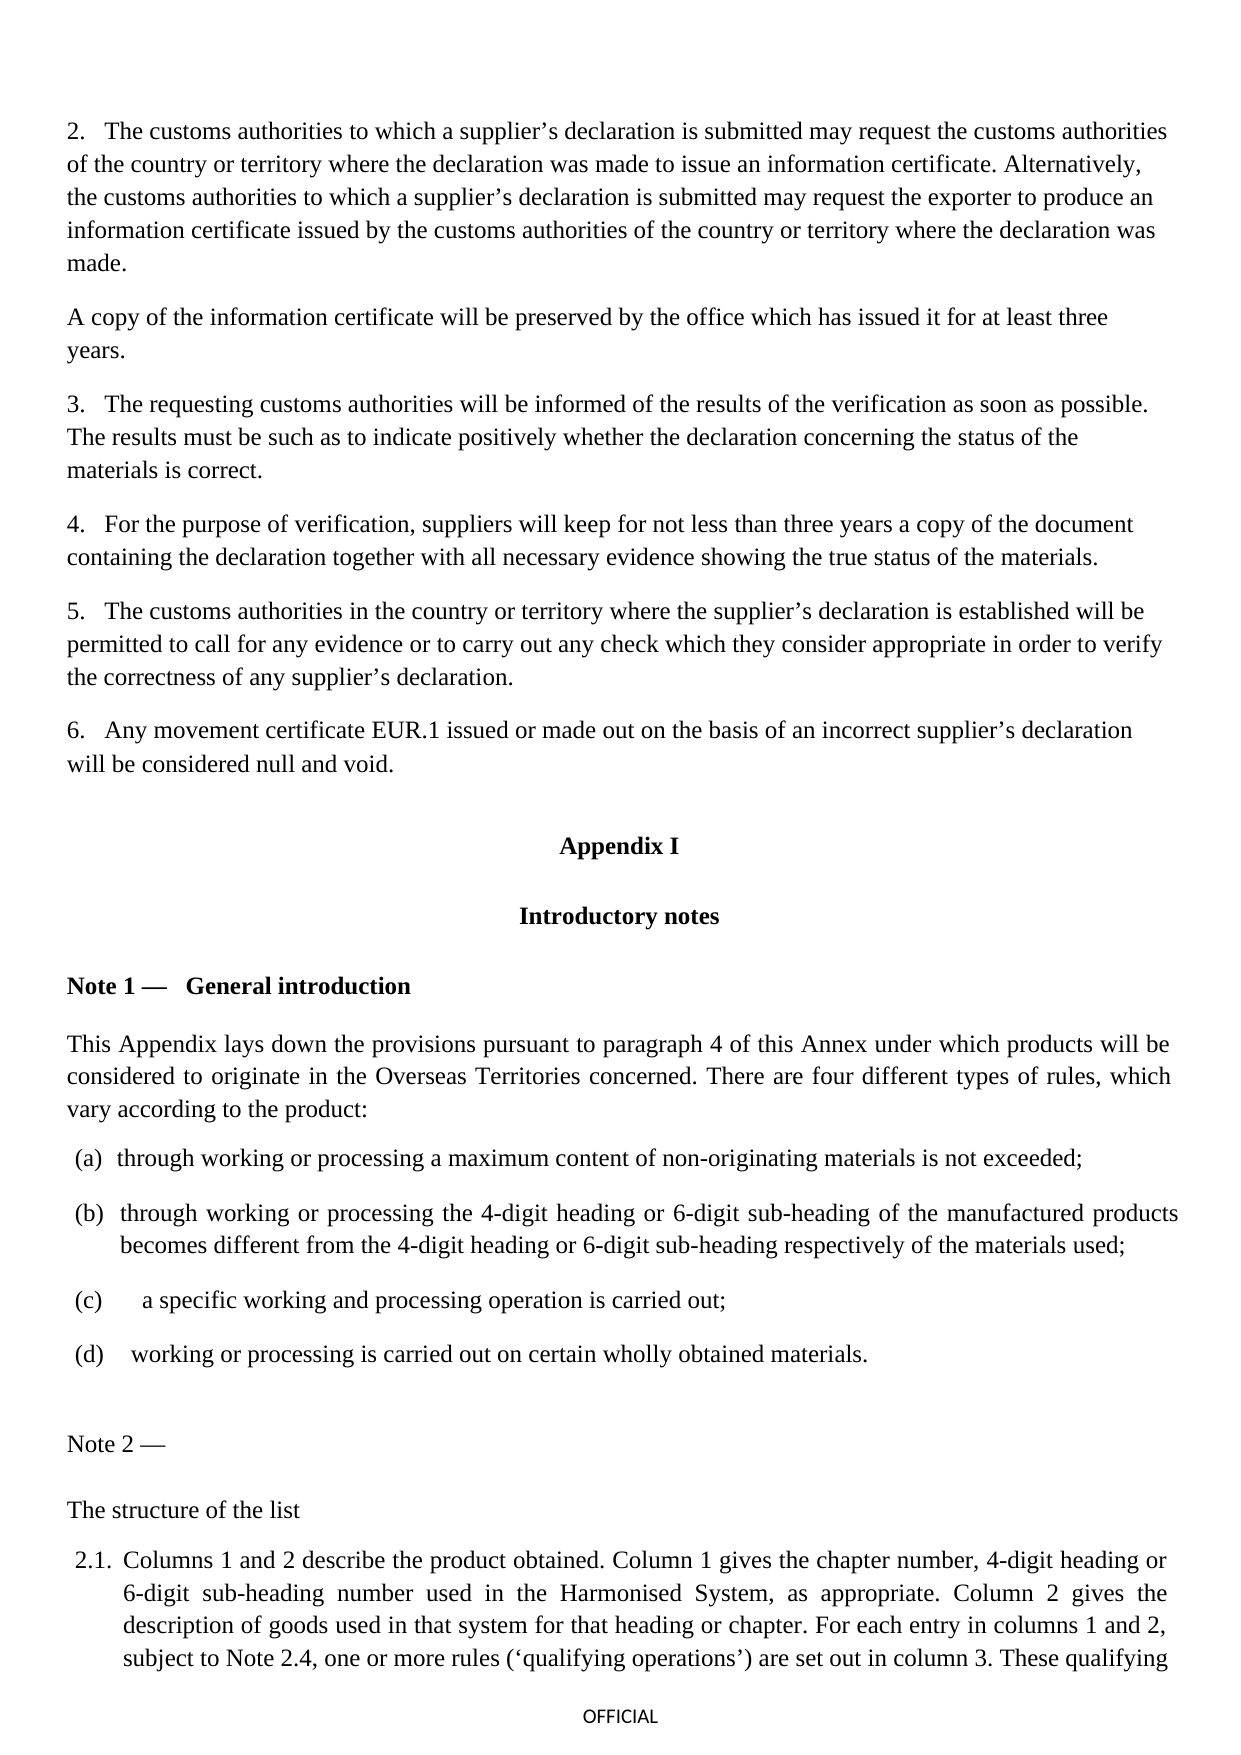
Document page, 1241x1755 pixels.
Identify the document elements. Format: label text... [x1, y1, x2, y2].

table_header through working or processing a maximum content of non-originating materials is not exceeded; [110, 1124, 1171, 1175]
text A copy of the information certificate will be preserved by the office which has issued it for at least three years. [67, 302, 1172, 364]
table_header (a) [67, 1124, 108, 1175]
text 6. Any movement certificate EUR.1 issued or made out on the basis of an incorrect supplier’s declaration will be considered null and void. [67, 716, 1172, 777]
text Note 2 — [67, 1426, 1172, 1458]
text Introductory notes [67, 897, 1172, 930]
text 3. The requesting customs authorities will be informed of the results of the verification as soon as possible. The results must be such as to indicate positively whether the declaration concerning the status of the materials is correct. [67, 389, 1172, 484]
table_header (d) [67, 1320, 122, 1371]
table_header (b) [67, 1178, 111, 1262]
table_header Columns 1 and 2 describe the product obtained. Column 1 gives the chapter number, 4-digit heading or 6-digit sub-heading number used in the Harmonised System, as appropriate. Column 2 gives the description of goods used in that system for that heading or chapter. For each entry in columns 1 and 2, subject to Note 2.4, one or more rules (‘qualifying operations’) are set out in column 3. These qualifying operations concern only non-originating materials. Where, in some cases, the entry in column 1 is preceded by ‘ex’, this signifies that the rule in column 3 applies only to the part of that heading as described in column 2. [116, 1526, 1171, 1678]
table_header (c) [67, 1265, 133, 1317]
text This Appendix lays down the provisions pursuant to paragraph 4 of this Annex under which products will be considered to originate in the Overseas Territories concerned. There are four different types of rules, which vary according to the product: [67, 1025, 1172, 1122]
text Appendix I [67, 827, 1172, 860]
text 5. The customs authorities in the country or territory where the supplier’s declaration is established will be permitted to call for any evidence or to carry out any check which they consider appropriate in order to verify the correctness of any supplier’s declaration. [67, 596, 1172, 691]
text Note 1 — General introduction [67, 967, 1172, 1000]
text 4. For the purpose of verification, suppliers will keep for not less than three years a copy of the document containing the declaration together with all necessary evidence showing the true status of the materials. [67, 509, 1172, 571]
table_header working or processing is carried out on certain wholly obtained materials. [123, 1320, 1171, 1371]
table_header a specific working and processing operation is carried out; [135, 1265, 1171, 1317]
table_header 2.1. [67, 1526, 114, 1678]
text The structure of the list [67, 1492, 1172, 1524]
text 2. The customs authorities to which a supplier’s declaration is submitted may request the customs authorities of the country or territory where the declaration was made to issue an information certificate. Alternatively, the customs authorities to which a supplier’s declaration is submitted may request the exporter to produce an information certificate issued by the customs authorities of the country or territory where the declaration was made. [67, 116, 1172, 277]
table_header through working or processing the 4-digit heading or 6-digit sub-heading of the manufactured products becomes different from the 4-digit heading or 6-digit sub-heading respectively of the materials used; [113, 1178, 1182, 1262]
